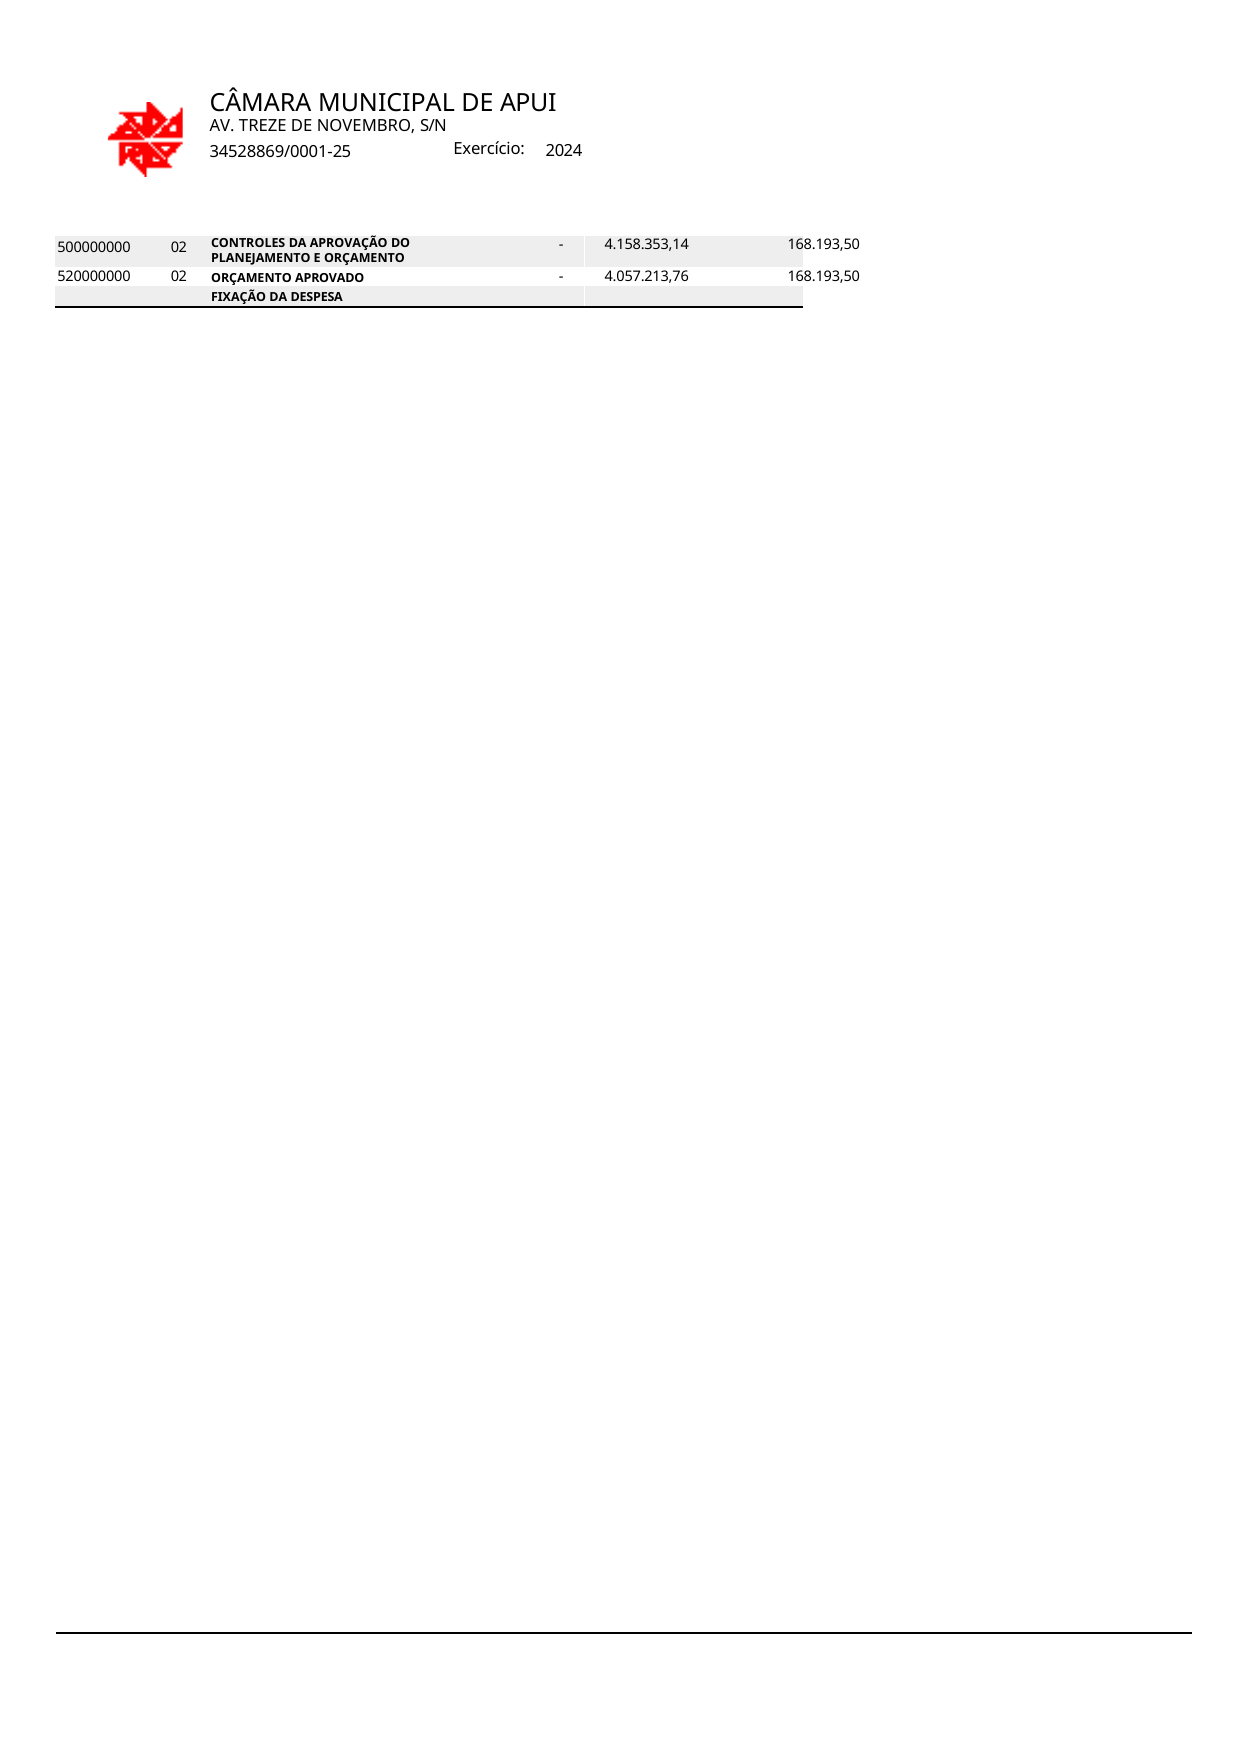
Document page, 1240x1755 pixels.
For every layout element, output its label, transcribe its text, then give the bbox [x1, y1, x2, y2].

table_cell [549, 286, 584, 306]
table_cell - [549, 267, 584, 286]
table_cell 168.193,50 [746, 267, 803, 286]
table_cell FIXAÇÃO DA DESPESA [199, 286, 520, 306]
table_cell [520, 267, 549, 286]
table_cell 500000000 [55, 236, 150, 267]
table_cell [746, 286, 803, 306]
table_cell [55, 286, 150, 306]
table_cell [150, 286, 199, 306]
table_cell 168.193,50 [746, 236, 803, 267]
table_cell ORÇAMENTO APROVADO [199, 267, 520, 286]
table_cell 4.158.353,14 [585, 236, 746, 267]
table_cell CONTROLES DA APROVAÇÃO DO PLANEJAMENTO E ORÇAMENTO [199, 236, 520, 267]
table_cell 520000000 [55, 267, 150, 286]
table_cell 4.057.213,76 [585, 267, 746, 286]
table_cell 02 [150, 267, 199, 286]
table_cell 02 [150, 236, 199, 267]
table_cell [585, 286, 746, 306]
table_cell - [549, 236, 584, 267]
table_cell [520, 286, 549, 306]
table_cell [520, 236, 549, 267]
